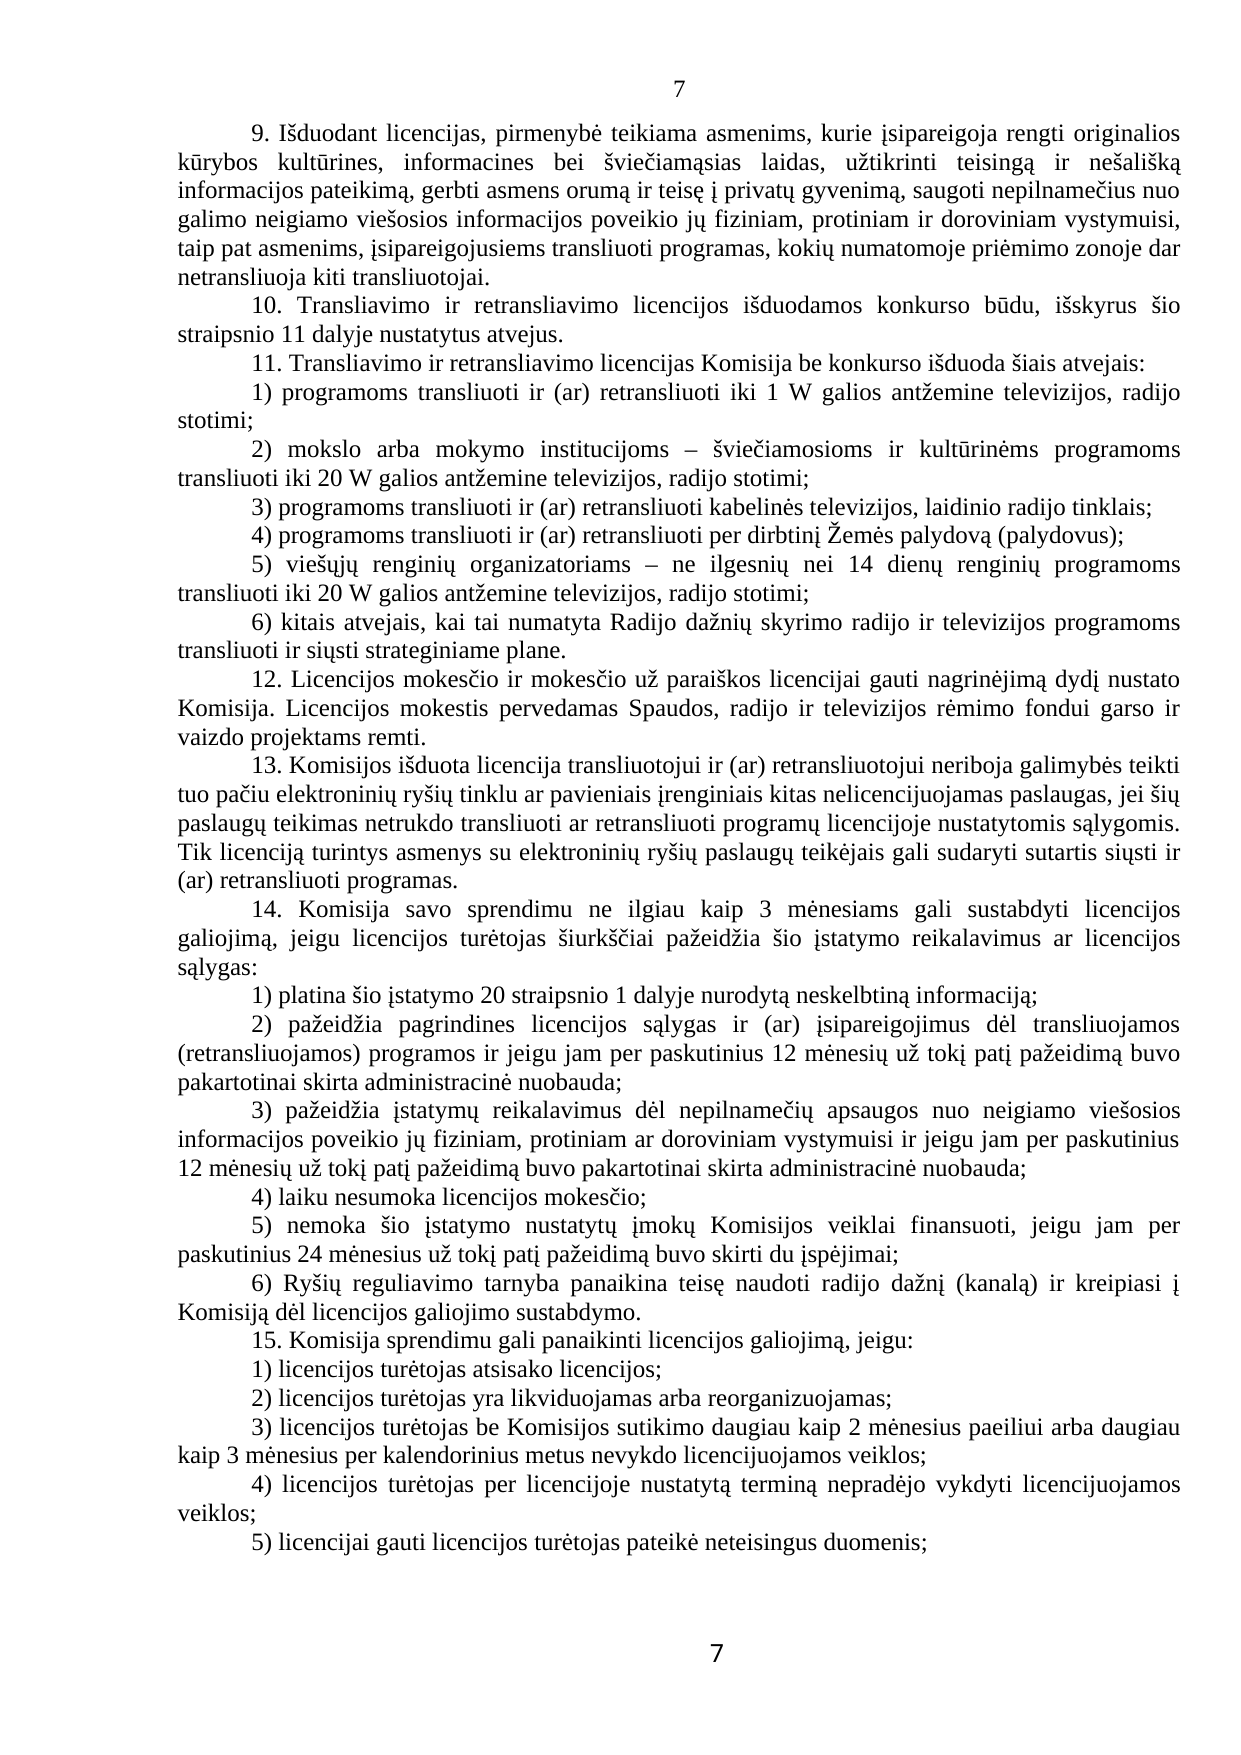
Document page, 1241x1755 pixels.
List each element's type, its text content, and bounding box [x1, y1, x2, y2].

text 5) viešųjų renginių organizatoriams – ne ilgesnių nei 14 dienų renginių programoms transliuoti iki 20 W galios antžemine televizijos, radijo stotimi; [177, 549, 1181, 607]
text 3) licencijos turėtojas be Komisijos sutikimo daugiau kaip 2 mėnesius paeiliui arba daugiau kaip 3 mėnesius per kalendorinius metus nevykdo licencijuojamos veiklos; [177, 1412, 1181, 1469]
text 5) nemoka šio įstatymo nustatytų įmokų Komisijos veiklai finansuoti, jeigu jam per paskutinius 24 mėnesius už tokį patį pažeidimą buvo skirti du įspėjimai; [177, 1211, 1181, 1268]
text 11. Transliavimo ir retransliavimo licencijas Komisija be konkurso išduoda šiais atvejais: [177, 348, 1181, 377]
text 3) programoms transliuoti ir (ar) retransliuoti kabelinės televizijos, laidinio radijo tinklais; [177, 492, 1181, 521]
text 3) pažeidžia įstatymų reikalavimus dėl nepilnamečių apsaugos nuo neigiamo viešosios informacijos poveikio jų fiziniam, protiniam ar doroviniam vystymuisi ir jeigu jam per paskutinius 12 mėnesių už tokį patį pažeidimą buvo pakartotinai skirta administracinė nuobauda; [177, 1096, 1181, 1182]
text 2) mokslo arba mokymo institucijoms – šviečiamosioms ir kultūrinėms programoms transliuoti iki 20 W galios antžemine televizijos, radijo stotimi; [177, 434, 1181, 492]
text 2) licencijos turėtojas yra likviduojamas arba reorganizuojamas; [177, 1383, 1181, 1412]
text 4) programoms transliuoti ir (ar) retransliuoti per dirbtinį Žemės palydovą (palydovus); [177, 521, 1181, 549]
text 2) pažeidžia pagrindines licencijos sąlygas ir (ar) įsipareigojimus dėl transliuojamos (retransliuojamos) programos ir jeigu jam per paskutinius 12 mėnesių už tokį patį pažeidimą buvo pakartotinai skirta administracinė nuobauda; [177, 1009, 1181, 1096]
text 10. Transliavimo ir retransliavimo licencijos išduodamos konkurso būdu, išskyrus šio straipsnio 11 dalyje nustatytus atvejus. [177, 291, 1181, 348]
text 6) kitais atvejais, kai tai numatyta Radijo dažnių skyrimo radijo ir televizijos programoms transliuoti ir siųsti strateginiame plane. [177, 607, 1181, 664]
text 13. Komisijos išduota licencija transliuotojui ir (ar) retransliuotojui neriboja galimybės teikti tuo pačiu elektroninių ryšių tinklu ar pavieniais įrenginiais kitas nelicencijuojamas paslaugas, jei šių paslaugų teikimas netrukdo transliuoti ar retransliuoti programų licencijoje nustatytomis sąlygomis. Tik licenciją turintys asmenys su elektroninių ryšių paslaugų teikėjais gali sudaryti sutartis siųsti ir (ar) retransliuoti programas. [177, 751, 1181, 894]
text 5) licencijai gauti licencijos turėtojas pateikė neteisingus duomenis; [177, 1527, 1181, 1556]
text 1) platina šio įstatymo 20 straipsnio 1 dalyje nurodytą neskelbtiną informaciją; [177, 981, 1181, 1009]
text 14. Komisija savo sprendimu ne ilgiau kaip 3 mėnesiams gali sustabdyti licencijos galiojimą, jeigu licencijos turėtojas šiurkščiai pažeidžia šio įstatymo reikalavimus ar licencijos sąlygas: [177, 894, 1181, 981]
text 9. Išduodant licencijas, pirmenybė teikiama asmenims, kurie įsipareigoja rengti originalios kūrybos kultūrines, informacines bei šviečiamąsias laidas, užtikrinti teisingą ir nešališką informacijos pateikimą, gerbti asmens orumą ir teisę į privatų gyvenimą, saugoti nepilnamečius nuo galimo neigiamo viešosios informacijos poveikio jų fiziniam, protiniam ir doroviniam vystymuisi, taip pat asmenims, įsipareigojusiems transliuoti programas, kokių numatomoje priėmimo zonoje dar netransliuoja kiti transliuotojai. [177, 118, 1181, 291]
text 4) licencijos turėtojas per licencijoje nustatytą terminą nepradėjo vykdyti licencijuojamos veiklos; [177, 1469, 1181, 1527]
text 4) laiku nesumoka licencijos mokesčio; [177, 1182, 1181, 1211]
text 12. Licencijos mokesčio ir mokesčio už paraiškos licencijai gauti nagrinėjimą dydį nustato Komisija. Licencijos mokestis pervedamas Spaudos, radijo ir televizijos rėmimo fondui garso ir vaizdo projektams remti. [177, 664, 1181, 751]
text 1) licencijos turėtojas atsisako licencijos; [177, 1354, 1181, 1383]
text 15. Komisija sprendimu gali panaikinti licencijos galiojimą, jeigu: [177, 1326, 1181, 1354]
text 1) programoms transliuoti ir (ar) retransliuoti iki 1 W galios antžemine televizijos, radijo stotimi; [177, 377, 1181, 434]
text 6) Ryšių reguliavimo tarnyba panaikina teisę naudoti radijo dažnį (kanalą) ir kreipiasi į Komisiją dėl licencijos galiojimo sustabdymo. [177, 1268, 1181, 1326]
